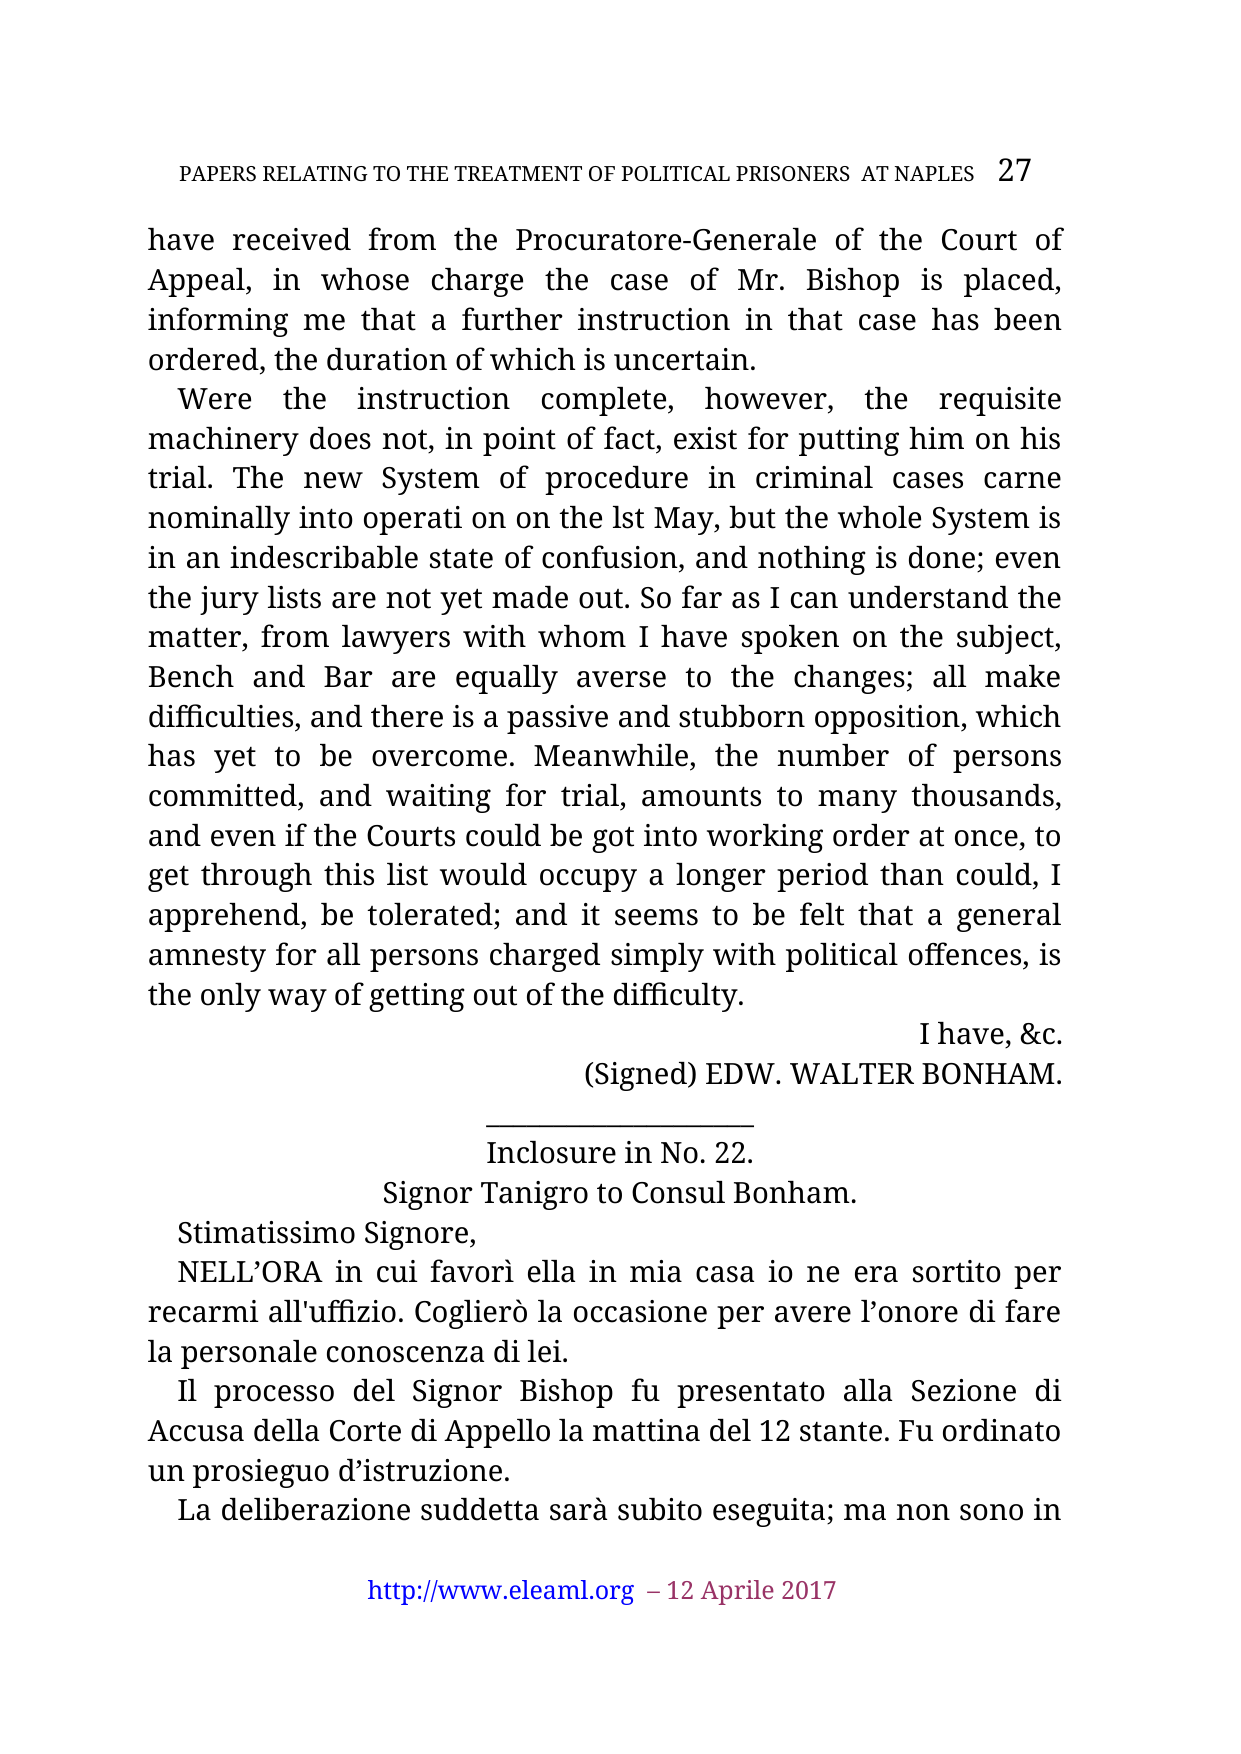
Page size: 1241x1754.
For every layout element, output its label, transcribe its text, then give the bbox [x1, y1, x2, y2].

text have received from the Procuratore-Generale of the Court of Appeal, in whose charge the case of Mr. Bishop is placed, informing me that a further instruction in that case has been ordered, the duration of which is uncertain. [148, 220, 1063, 378]
text Signor Tanigro to Consul Bonham. [148, 1172, 1063, 1212]
text Il processo del Signor Bishop fu presentato alla Sezione di Accusa della Corte di Appello la mattina del 12 stante. Fu ordinato un prosieguo d’istruzione. [148, 1371, 1063, 1490]
text (Signed) EDW. WALTER BONHAM. [148, 1053, 1063, 1093]
text ____________________ [148, 1093, 1063, 1132]
text Were the instruction complete, however, the requisite machinery does not, in point of fact, exist for putting him on his trial. The new System of procedure in criminal cases carne nominally into operati on on the lst May, but the whole System is in an indescribable state of confusion, and nothing is done; even the jury lists are not yet made out. So far as I can understand the matter, from lawyers with whom I have spoken on the subject, Bench and Bar are equally averse to the changes; all make difficulties, and there is a passive and stubborn opposition, which has yet to be overcome. Meanwhile, the number of persons committed, and waiting for trial, amounts to many thousands, and even if the Courts could be got into working order at once, to get through this list would occupy a longer period than could, I apprehend, be tolerated; and it seems to be felt that a general amnesty for all persons charged simply with political offences, is the only way of getting out of the difficulty. [148, 378, 1063, 1013]
text La deliberazione suddetta sarà subito eseguita; ma non sono in [148, 1490, 1063, 1529]
text NELL’ORA in cui favorì ella in mia casa io ne era sortito per recarmi all'uffizio. Coglierò la occasione per avere l’onore di fare la personale conoscenza di lei. [148, 1252, 1063, 1371]
text Inclosure in No. 22. [148, 1132, 1063, 1172]
text I have, &c. [148, 1013, 1063, 1053]
text Stimatissimo Signore, [148, 1212, 1063, 1252]
